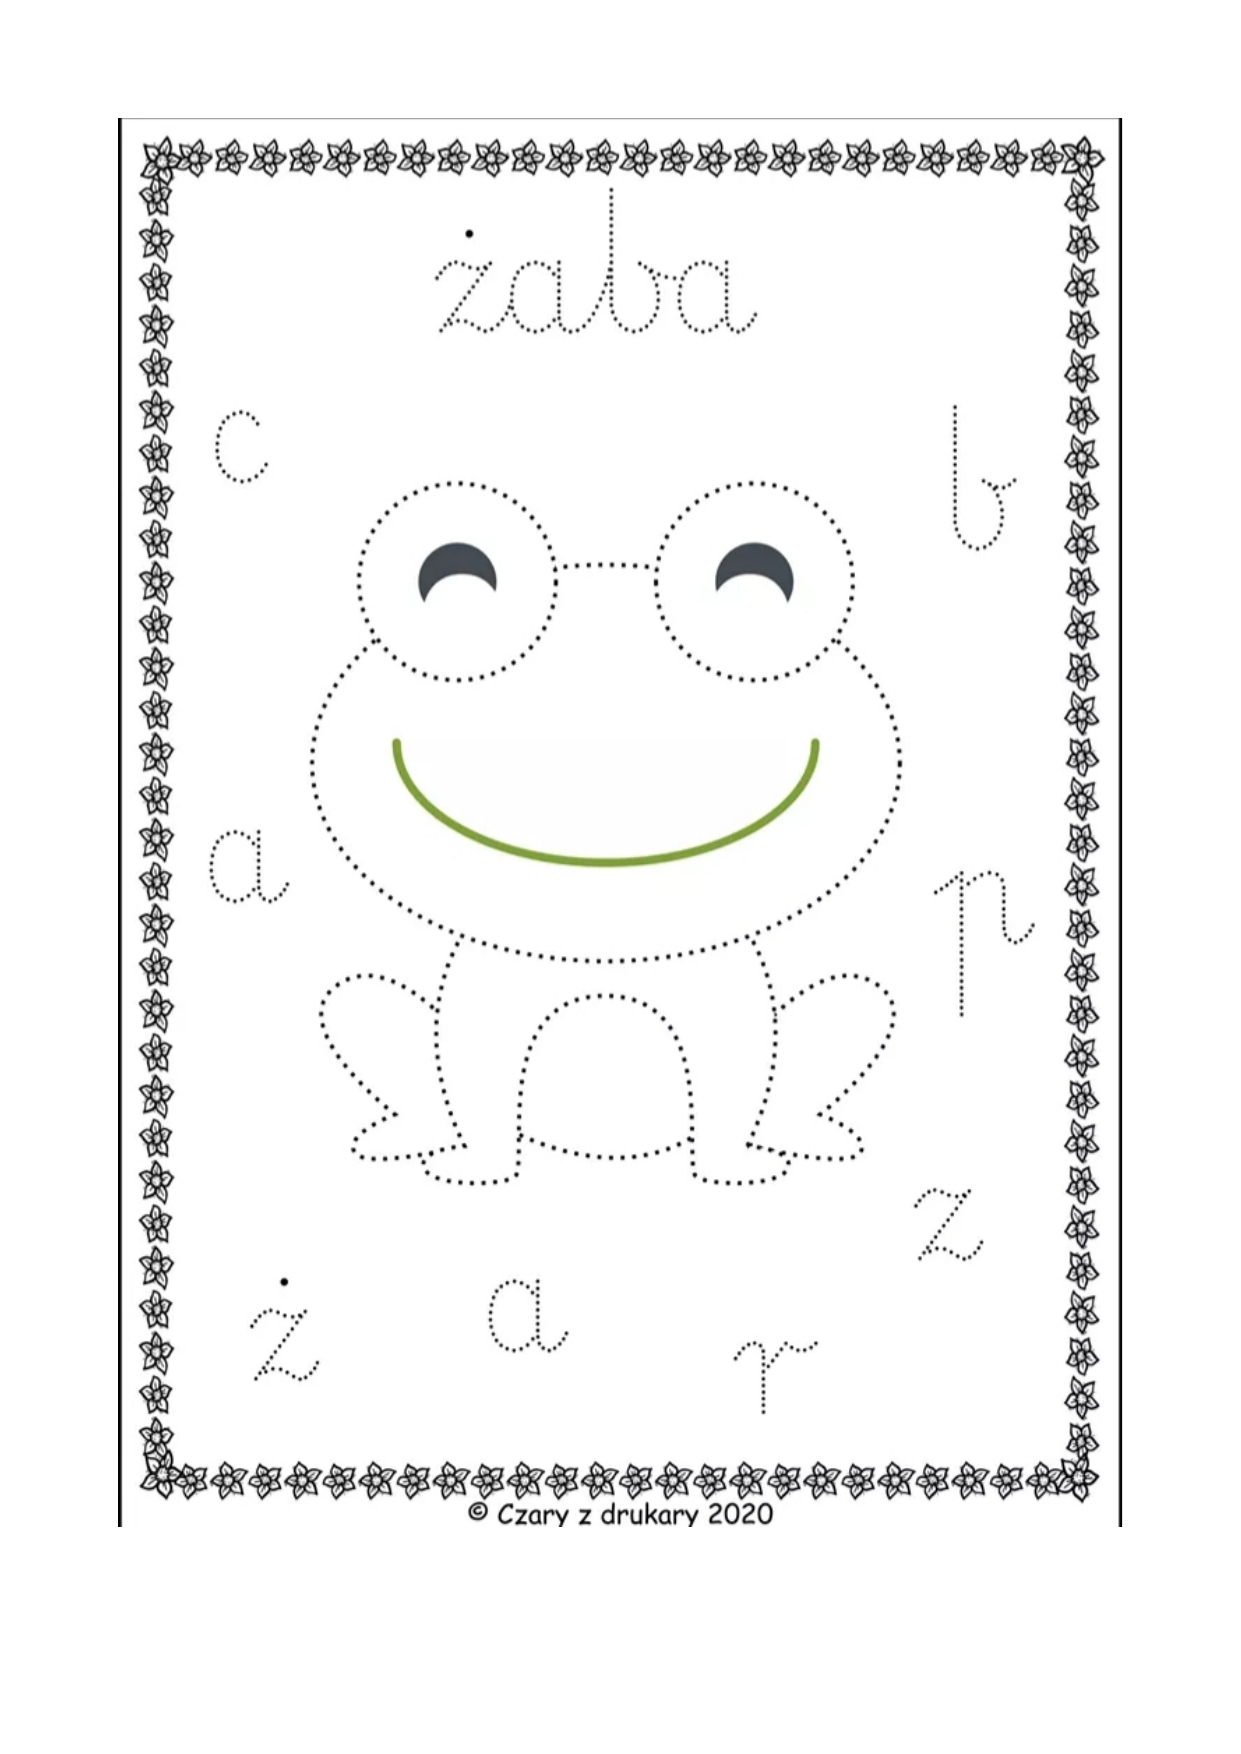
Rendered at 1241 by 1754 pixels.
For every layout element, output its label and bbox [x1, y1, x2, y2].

picture [118, 118, 1123, 1527]
